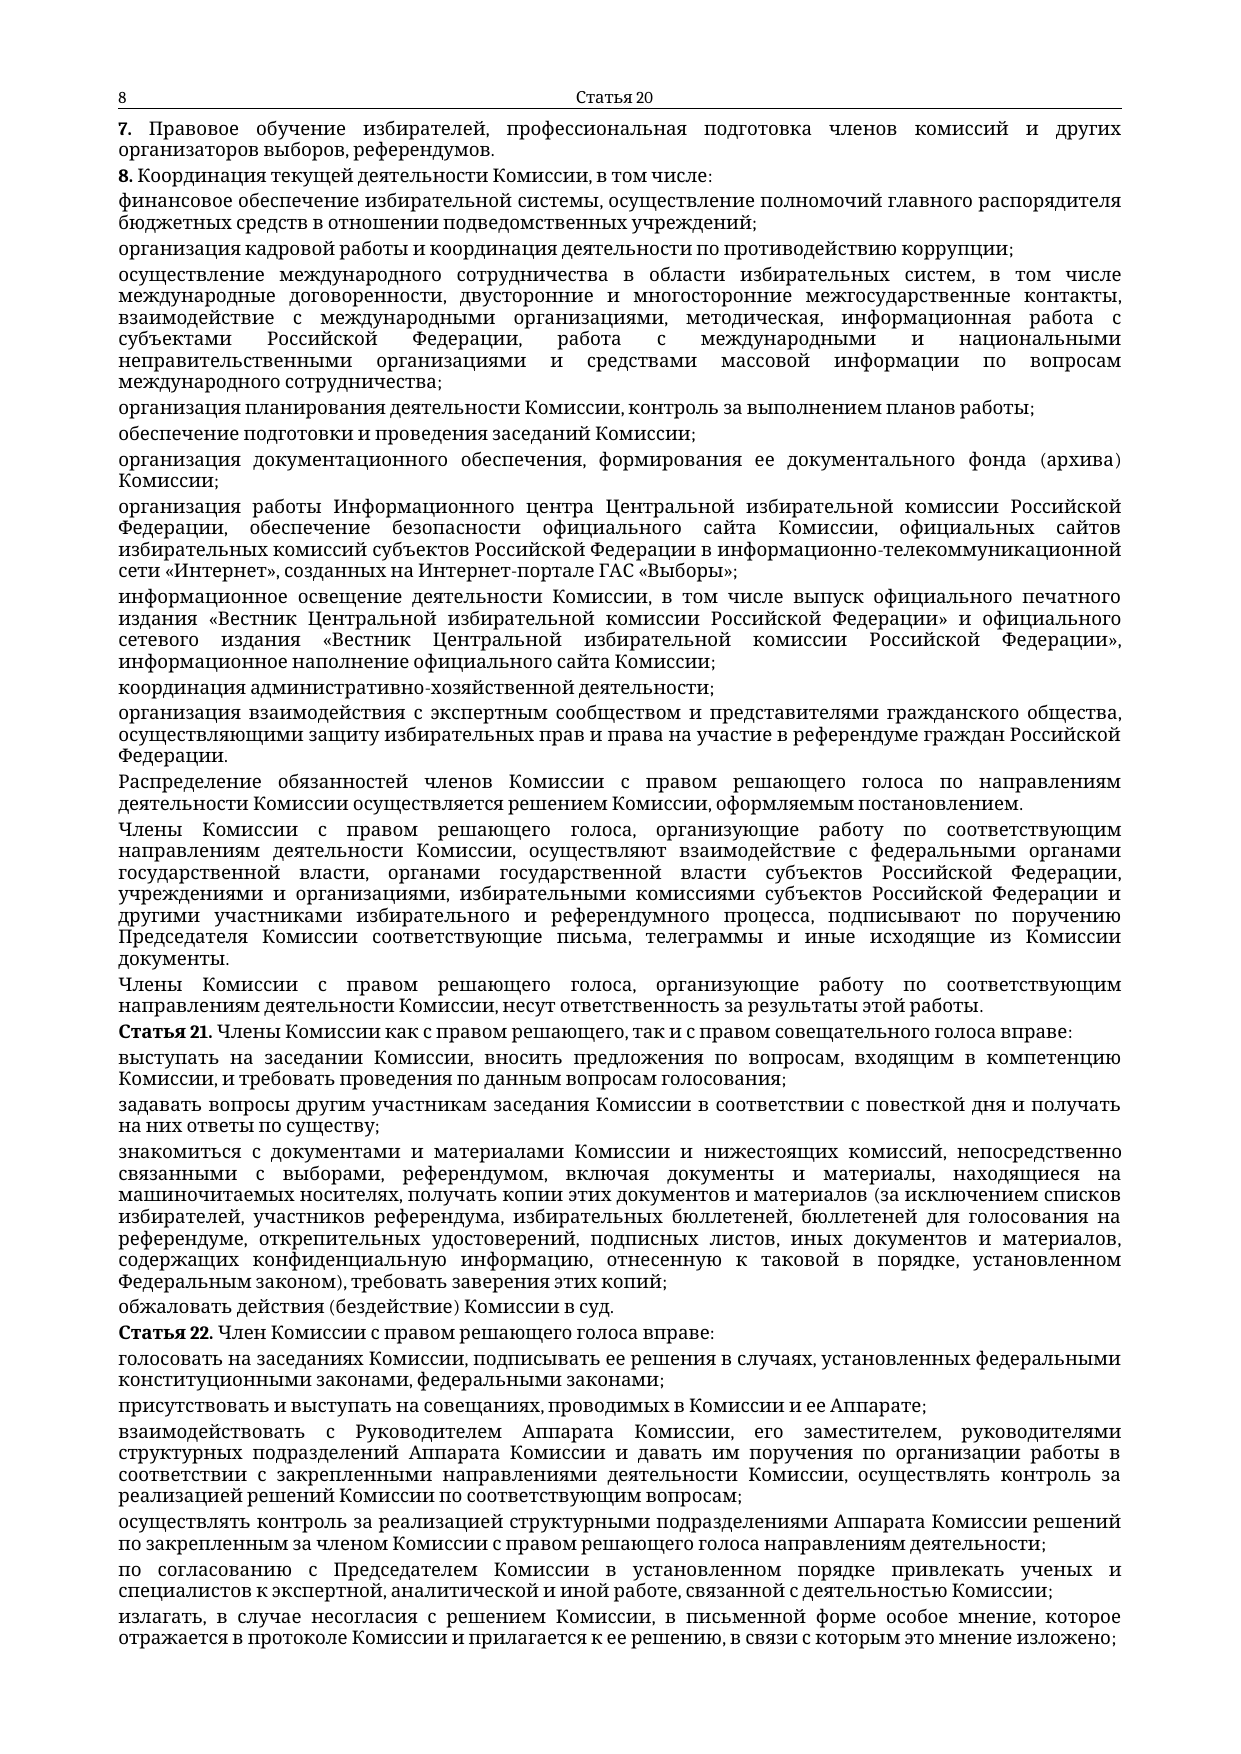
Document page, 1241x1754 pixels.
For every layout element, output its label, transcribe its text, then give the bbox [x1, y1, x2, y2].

text присутствовать и выступать на совещаниях, проводимых в Комиссии и ее Аппарате; [118, 1396, 1122, 1417]
text организация кадровой работы и координация деятельности по противодействию коррупции; [118, 238, 1122, 260]
text осуществление международного сотрудничества в области избирательных систем, в том числе международные договоренности, двусторонние и многосторонние межгосударственные контакты, взаимодействие с международными организациями, методическая, информационная работа с субъектами Российской Федерации, работа с международными и национальными неправительственными организациями и средствами массовой информации по вопросам международного сотрудничества; [118, 264, 1122, 393]
text Распределение обязанностей членов Комиссии с правом решающего голоса по направлениям деятельности Комиссии осуществляется решением Комиссии, оформляемым постановлением. [118, 772, 1122, 815]
text Статья 22. Член Комиссии с правом решающего голоса вправе: [118, 1323, 1122, 1344]
text 8. Координация текущей деятельности Комиссии, в том числе: [118, 165, 1122, 187]
text обеспечение подготовки и проведения заседаний Комиссии; [118, 423, 1122, 445]
text голосовать на заседаниях Комиссии, подписывать ее решения в случаях, установленных федеральными конституционными законами, федеральными законами; [118, 1348, 1122, 1391]
text взаимодействовать с Руководителем Аппарата Комиссии, его заместителем, руководителями структурных подразделений Аппарата Комиссии и давать им поручения по организации работы в соответствии с закрепленными направлениями деятельности Комиссии, осуществлять контроль за реализацией решений Комиссии по соответствующим вопросам; [118, 1421, 1122, 1508]
text осуществлять контроль за реализацией структурными подразделениями Аппарата Комиссии решений по закрепленным за членом Комиссии с правом решающего голоса направлениям деятельности; [118, 1512, 1122, 1555]
text финансовое обеспечение избирательной системы, осуществление полномочий главного распорядителя бюджетных средств в отношении подведомственных учреждений; [118, 191, 1122, 234]
text обжаловать действия (бездействие) Комиссии в суд. [118, 1297, 1122, 1318]
text выступать на заседании Комиссии, вносить предложения по вопросам, входящим в компетенцию Комиссии, и требовать проведения по данным вопросам голосования; [118, 1047, 1122, 1090]
text 7. Правовое обучение избирателей, профессиональная подготовка членов комиссий и других организаторов выборов, референдумов. [118, 118, 1122, 161]
text координация административно-хозяйственной деятельности; [118, 677, 1122, 699]
text организация взаимодействия с экспертным сообществом и представителями гражданского общества, осуществляющими защиту избирательных прав и права на участие в референдуме граждан Российской Федерации. [118, 703, 1122, 768]
text организация работы Информационного центра Центральной избирательной комиссии Российской Федерации, обеспечение безопасности официального сайта Комиссии, официальных сайтов избирательных комиссий субъектов Российской Федерации в информационно-телекоммуникационной сети «Интернет», созданных на Интернет-портале ГАС «Выборы»; [118, 496, 1122, 583]
text задавать вопросы другим участникам заседания Комиссии в соответствии с повесткой дня и получать на них ответы по существу; [118, 1094, 1122, 1138]
text организация документационного обеспечения, формирования ее документального фонда (архива) Комиссии; [118, 449, 1122, 492]
text Члены Комиссии с правом решающего голоса, организующие работу по соответствующим направлениям деятельности Комиссии, осуществляют взаимодействие с федеральными органами государственной власти, органами государственной власти субъектов Российской Федерации, учреждениями и организациями, избирательными комиссиями субъектов Российской Федерации и другими участниками избирательного и референдумного процесса, подписывают по поручению Председателя Комиссии соответствующие письма, телеграммы и иные исходящие из Комиссии документы. [118, 819, 1122, 970]
text информационное освещение деятельности Комиссии, в том числе выпуск официального печатного издания «Вестник Центральной избирательной комиссии Российской Федерации» и официального сетевого издания «Вестник Центральной избирательной комиссии Российской Федерации», информационное наполнение официального сайта Комиссии; [118, 587, 1122, 673]
text излагать, в случае несогласия с решением Комиссии, в письменной форме особое мнение, которое отражается в протоколе Комиссии и прилагается к ее решению, в связи с которым это мнение изложено; [118, 1606, 1122, 1649]
text знакомиться с документами и материалами Комиссии и нижестоящих комиссий, непосредственно связанными с выборами, референдумом, включая документы и материалы, находящиеся на машиночитаемых носителях, получать копии этих документов и материалов (за исключением списков избирателей, участников референдума, избирательных бюллетеней, бюллетеней для голосования на референдуме, открепительных удостоверений, подписных листов, иных документов и материалов, содержащих конфиденциальную информацию, отнесенную к таковой в порядке, установленном Федеральным законом), требовать заверения этих копий; [118, 1142, 1122, 1293]
text Статья 21. Члены Комиссии как с правом решающего, так и с правом совещательного голоса вправе: [118, 1021, 1122, 1043]
text Члены Комиссии с правом решающего голоса, организующие работу по соответствующим направлениям деятельности Комиссии, несут ответственность за результаты этой работы. [118, 974, 1122, 1017]
text организация планирования деятельности Комиссии, контроль за выполнением планов работы; [118, 398, 1122, 419]
text по согласованию с Председателем Комиссии в установленном порядке привлекать ученых и специалистов к экспертной, аналитической и иной работе, связанной с деятельностью Комиссии; [118, 1559, 1122, 1602]
